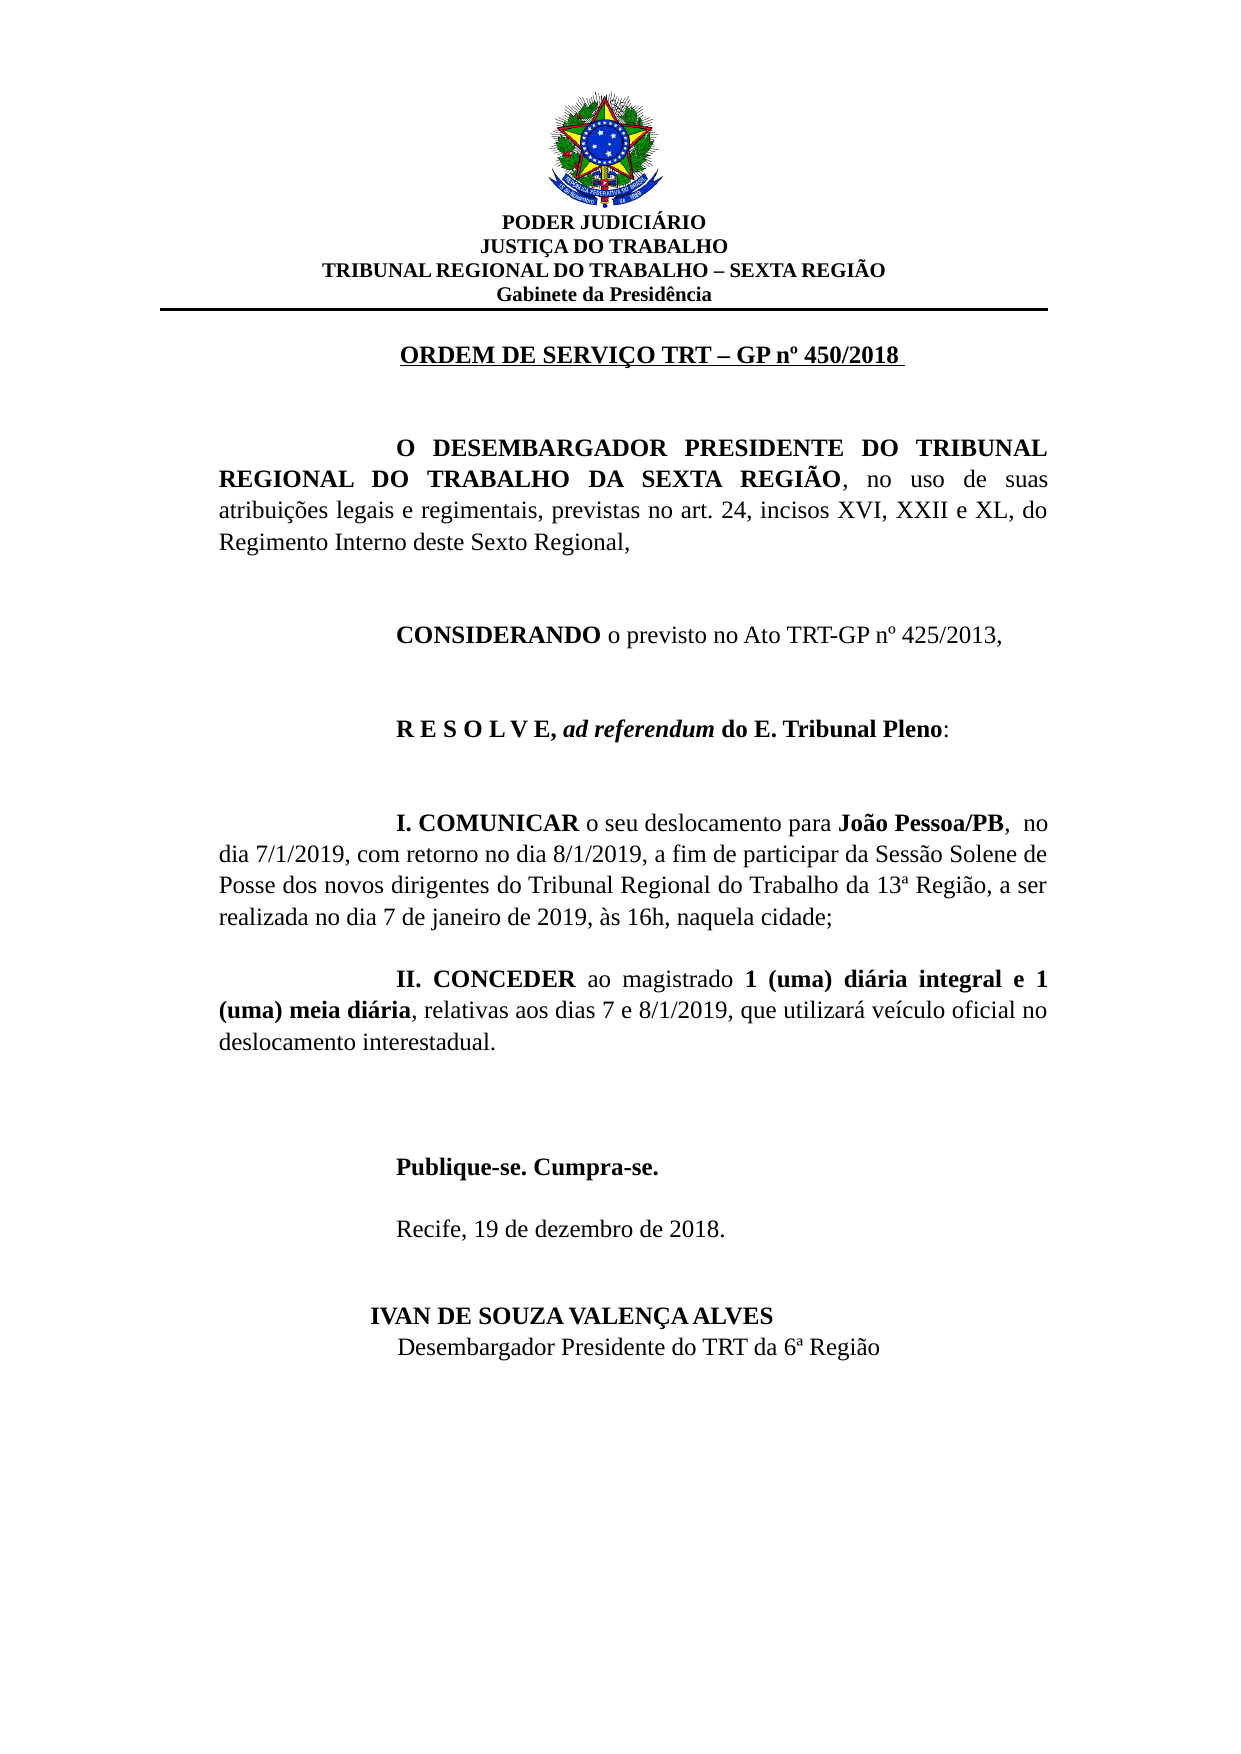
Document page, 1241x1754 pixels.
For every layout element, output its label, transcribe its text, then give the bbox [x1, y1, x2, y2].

subtitle ORDEM DE SERVIÇO TRT – GP nº 450/2018 [218, 340, 1048, 369]
text IVAN DE SOUZA VALENÇA ALVES [218, 1301, 960, 1331]
text CONSIDERANDO o previsto no Ato TRT-GP nº 425/2013, [218, 619, 1048, 650]
text Recife, 19 de dezembro de 2018. [218, 1212, 1048, 1244]
text O DESEMBARGADOR PRESIDENTE DO TRIBUNAL REGIONAL DO TRABALHO DA SEXTA REGIÃO, no uso de suas atribuições legais e regimentais, previstas no art. 24, incisos XVI, XXII e XL, do Regimento Interno deste Sexto Regional, [218, 431, 1048, 556]
text I. COMUNICAR o seu deslocamento para João Pessoa/PB, no dia 7/1/2019, com retorno no dia 8/1/2019, a fim de participar da Sessão Solene de Posse dos novos dirigentes do Tribunal Regional do Trabalho da 13ª Região, a ser realizada no dia 7 de janeiro de 2019, às 16h, naquela cidade; [218, 806, 1048, 931]
text Desembargador Presidente do TRT da 6ª Região [159, 1331, 960, 1362]
text Publique-se. Cumpra-se. [218, 1150, 1048, 1181]
text II. CONCEDER ao magistrado 1 (uma) diária integral e 1 (uma) meia diária, relativas aos dias 7 e 8/1/2019, que utilizará veículo oficial no deslocamento interestadual. [218, 962, 1048, 1056]
text R E S O L V E, ad referendum do E. Tribunal Pleno: [218, 712, 1048, 744]
picture [542, 88, 666, 210]
